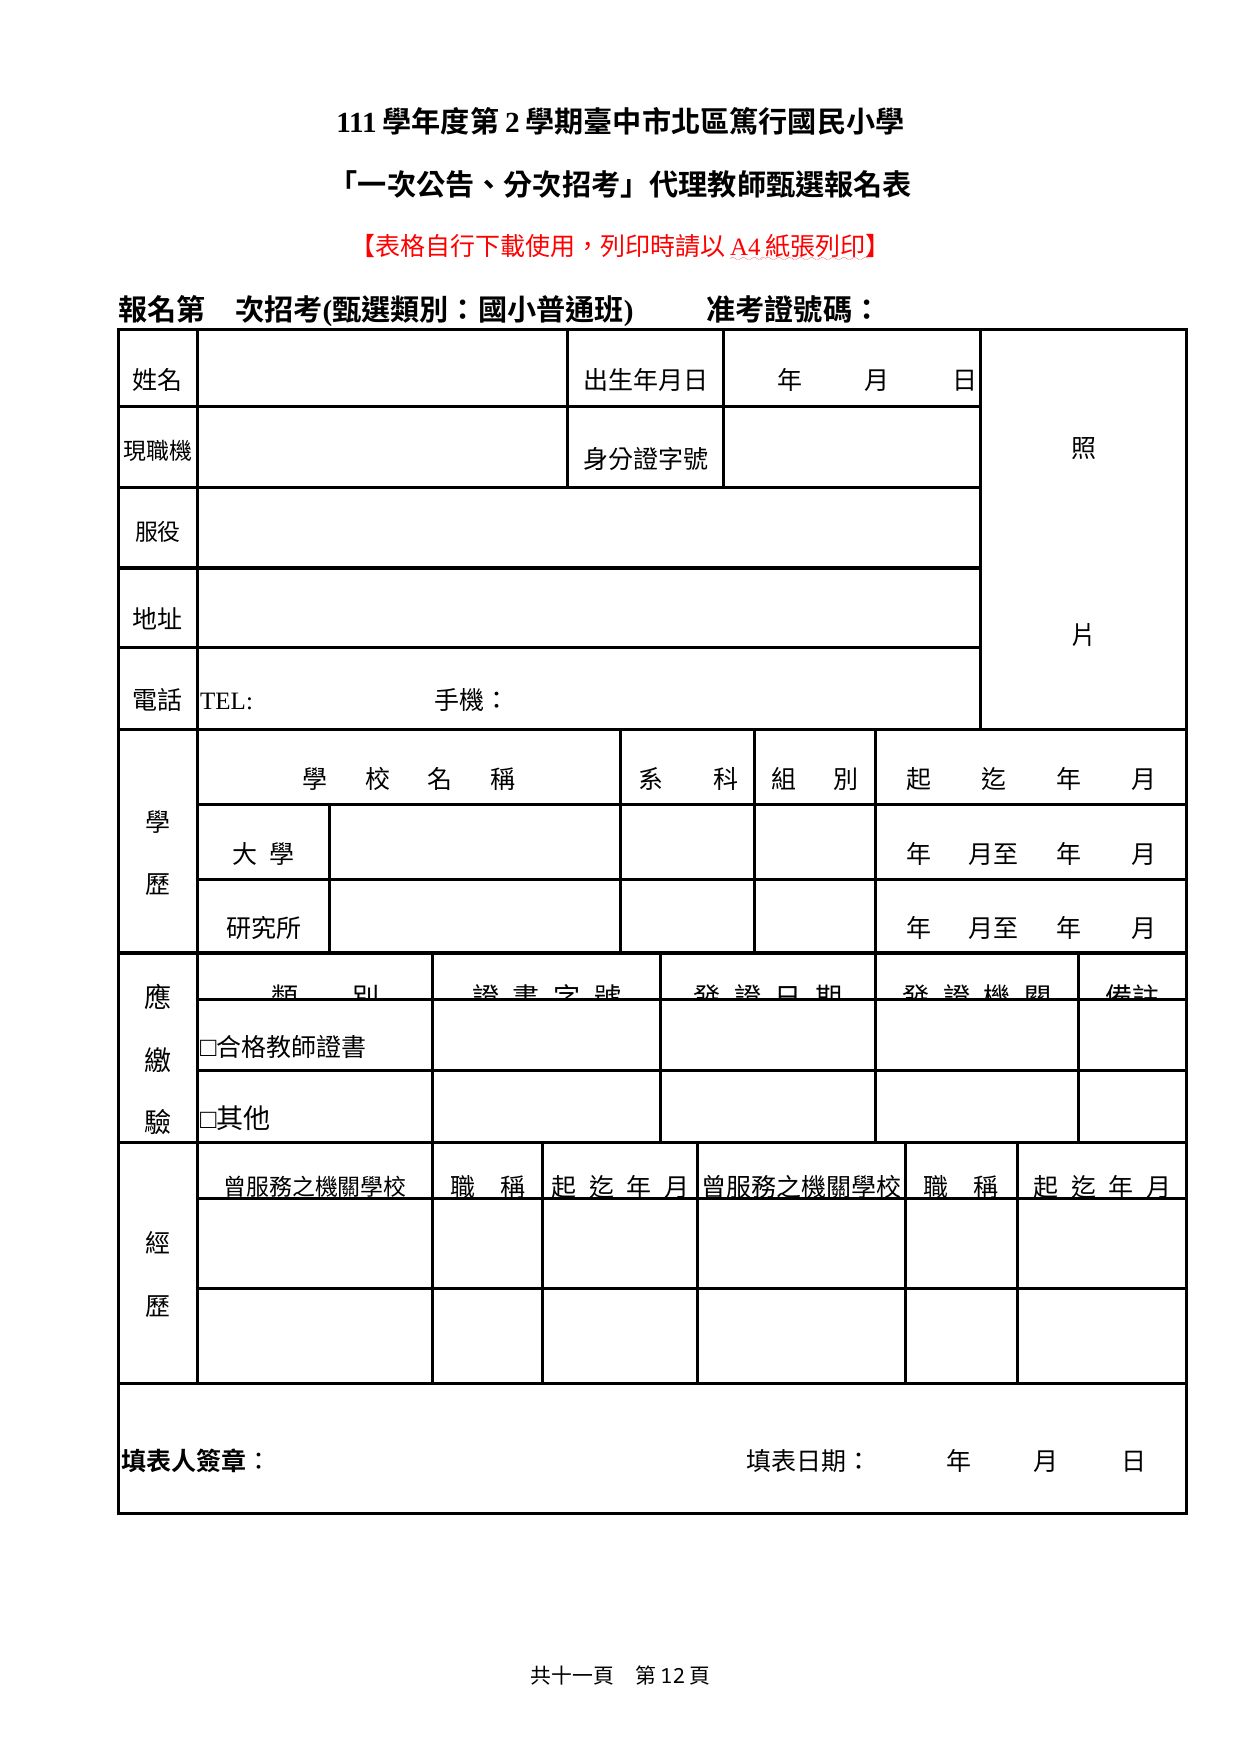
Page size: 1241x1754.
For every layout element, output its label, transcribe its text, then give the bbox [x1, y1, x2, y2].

table_cell [544, 1290, 696, 1382]
table_cell 現職機關學校 [120, 408, 196, 486]
table_cell 起 迄 年 月 [544, 1144, 696, 1197]
table_cell 職 稱 [907, 1144, 1016, 1197]
table_cell 類 別 [199, 955, 431, 998]
table_cell [434, 1072, 621, 1141]
table_header [199, 331, 566, 405]
table_cell 起 迄 年 月 [1019, 1144, 1185, 1197]
table_cell [544, 1200, 696, 1287]
table_cell [1019, 1200, 1185, 1287]
table_header 照 片 [982, 331, 1185, 728]
table_cell 系 科 [622, 731, 753, 803]
table_cell 備註 [1080, 955, 1185, 998]
table_cell [1080, 1001, 1185, 1068]
table_cell [331, 881, 619, 951]
text 111學年度第2學期臺中市北區篤行國民小學 [118, 78, 1122, 141]
table_cell 地址 [120, 570, 196, 646]
text 報名第 次招考(甄選類別：國小普通班) 准考證號碼： [118, 266, 1122, 328]
table_header 出生年月日 [569, 331, 722, 405]
table_header 姓名 [120, 331, 196, 405]
table_header 年 月 日 [725, 331, 979, 405]
table_cell [1019, 1290, 1185, 1382]
table_cell [877, 1072, 1077, 1141]
text 「一次公告、分次招考」代理教師甄選報名表 [118, 141, 1122, 203]
table_cell □合格教師證書 [199, 1001, 431, 1068]
table_cell [725, 408, 979, 486]
table_cell [199, 408, 566, 486]
table_cell [147, 1515, 1073, 1578]
table_cell 研究所 [199, 881, 328, 951]
table_cell [434, 1200, 541, 1287]
table_cell [907, 1200, 1016, 1287]
table_cell [621, 1072, 659, 1141]
table_cell [1078, 1515, 1187, 1578]
table_cell [118, 1515, 147, 1578]
table_cell 電話 [120, 649, 196, 728]
table_cell [199, 570, 979, 646]
table_cell [662, 1072, 874, 1141]
table_cell 組 別 [756, 731, 874, 803]
table_cell [1080, 1072, 1185, 1141]
table_cell □免役 □役畢 □服役中 [199, 489, 979, 566]
table_cell [699, 1290, 904, 1382]
table_cell [756, 881, 874, 951]
table_cell [434, 1001, 621, 1068]
table_cell 經 歷 [120, 1144, 196, 1382]
table_cell [907, 1290, 1016, 1382]
table_cell 發 證 機 關 [877, 955, 1077, 998]
table_cell 學 校 名 稱 [199, 731, 619, 803]
table_cell 應 繳 驗 證 件 [120, 955, 196, 1141]
table_cell [1074, 1515, 1078, 1578]
table_cell [199, 1290, 431, 1382]
table_cell [662, 1001, 874, 1068]
table_cell [622, 881, 753, 951]
table_cell [756, 806, 874, 878]
table_cell [622, 806, 753, 878]
table_cell [877, 1001, 1077, 1068]
table_cell □其他 [199, 1072, 431, 1141]
table_cell 職 稱 [434, 1144, 541, 1197]
table_cell 起 迄 年 月 [877, 731, 1185, 803]
table_cell 學 歷 [120, 731, 196, 951]
table_cell [434, 1290, 541, 1382]
text 【表格自行下載使用，列印時請以A4紙張列印】 [118, 203, 1122, 266]
table_cell 曾服務之機關學校 [699, 1144, 904, 1197]
table_cell TEL: 手機： [199, 649, 979, 728]
table_cell 年 月至 年 月 [877, 806, 1185, 878]
table_cell 證 書 字 號 [434, 955, 659, 998]
table_cell 填表人簽章： 填表日期： 年 月 日 [120, 1385, 1185, 1512]
table_cell [331, 806, 619, 878]
table_cell 年 月至 年 月 [877, 881, 1185, 951]
table_cell 身分證字號 [569, 408, 722, 486]
table_cell 發 證 日 期 [662, 955, 874, 998]
table_cell 大 學 [199, 806, 328, 878]
table_cell [621, 1001, 659, 1068]
table_cell [699, 1200, 904, 1287]
table_cell [199, 1200, 431, 1287]
table_cell 曾服務之機關學校 [199, 1144, 431, 1197]
table_cell 服役 情形 [120, 489, 196, 566]
